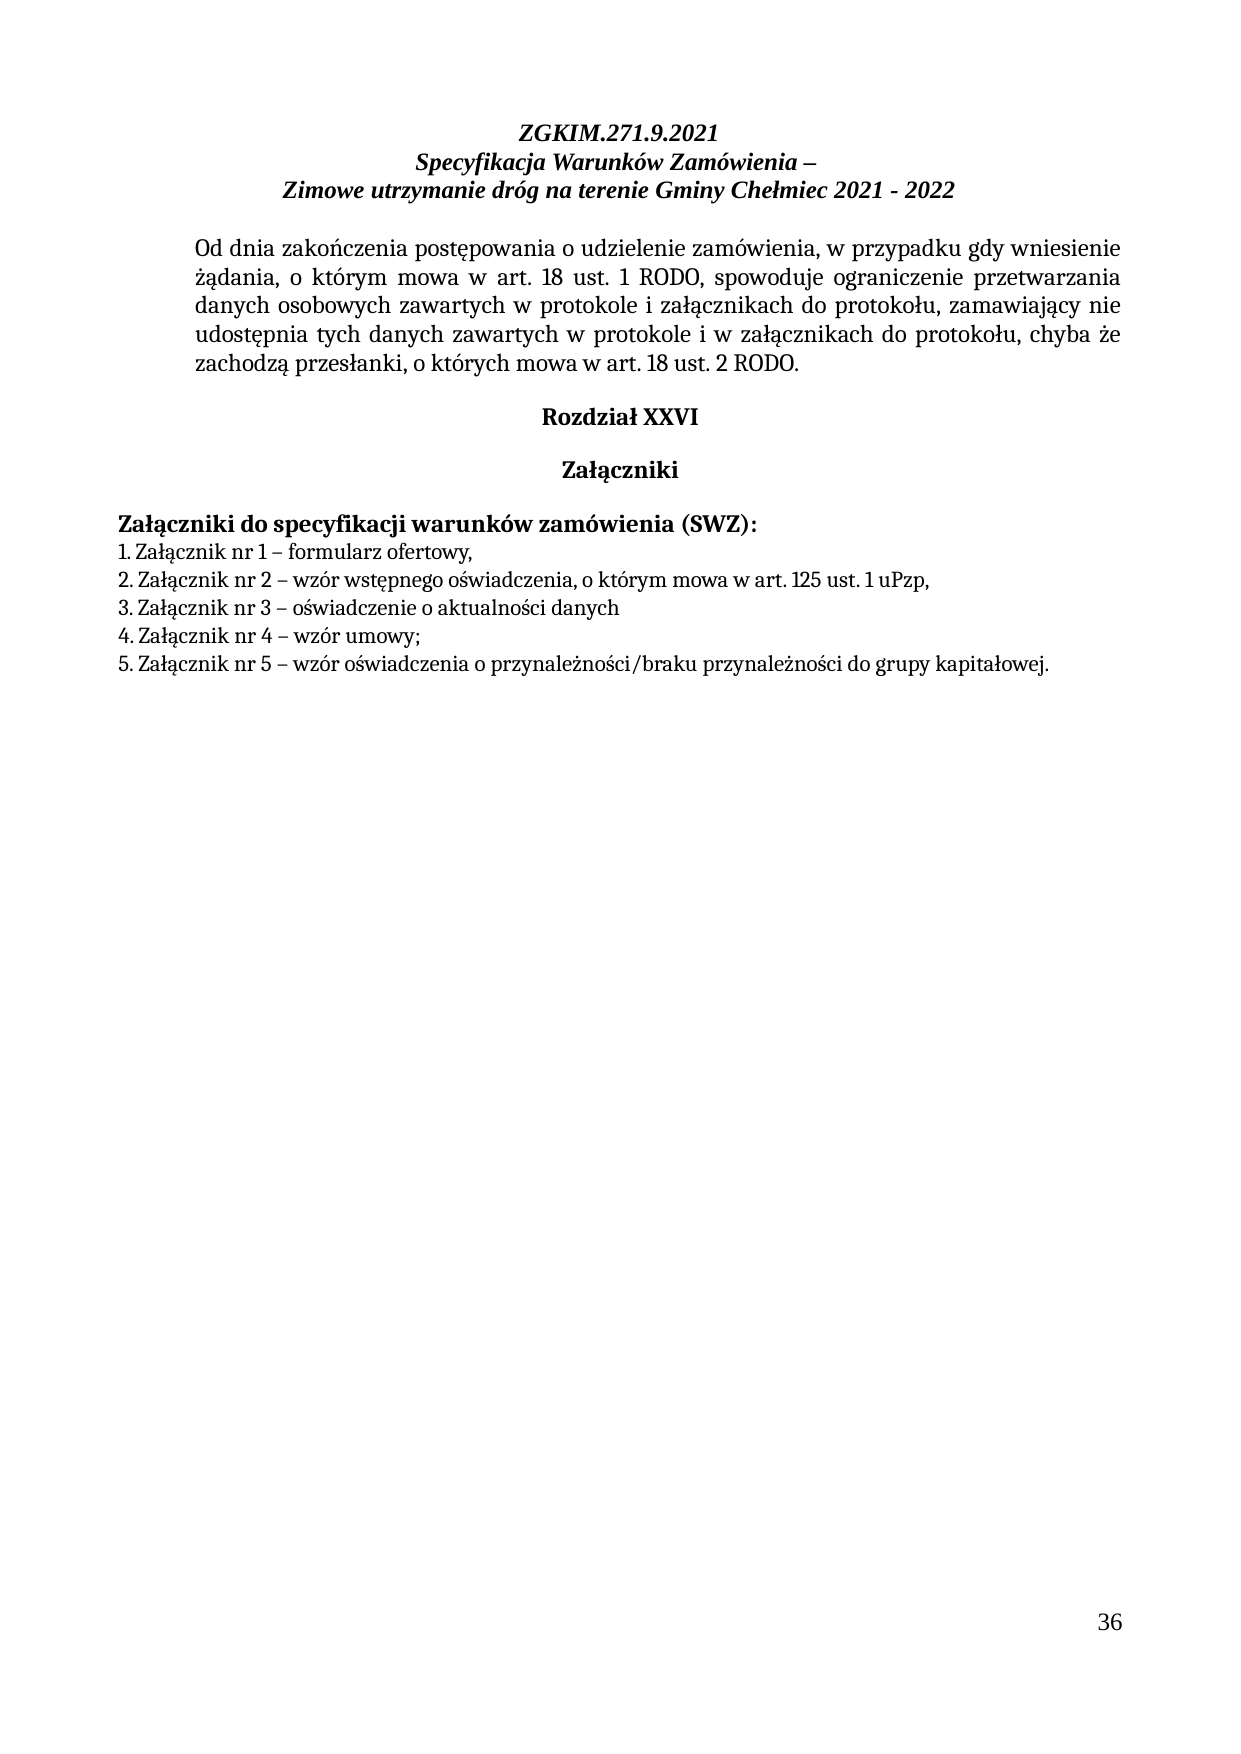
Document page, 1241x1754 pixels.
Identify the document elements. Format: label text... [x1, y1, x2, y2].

text Załączniki do specyfikacji warunków zamówienia (SWZ): [118, 510, 1122, 539]
text 2. Załącznik nr 2 – wzór wstępnego oświadczenia, o którym mowa w art. 125 ust. 1 uPzp, [118, 567, 1122, 593]
text 5. Załącznik nr 5 – wzór oświadczenia o przynależności/braku przynależności do grupy kapitałowej. [118, 651, 1122, 677]
text 3. Załącznik nr 3 – oświadczenie o aktualności danych [118, 595, 1122, 621]
text 1. Załącznik nr 1 – formularz ofertowy, [118, 539, 1122, 565]
text Załączniki [118, 456, 1122, 485]
text Rozdział XXVI [118, 403, 1122, 431]
text 4. Załącznik nr 4 – wzór umowy; [118, 623, 1122, 649]
text Od dnia zakończenia postępowania o udzielenie zamówienia, w przypadku gdy wniesienie żądania, o którym mowa w art. 18 ust. 1 RODO, spowoduje ograniczenie przetwarzania danych osobowych zawartych w protokole i załącznikach do protokołu, zamawiający nie udostępnia tych danych zawartych w protokole i w załącznikach do protokołu, chyba że zachodzą przesłanki, o których mowa w art. 18 ust. 2 RODO. [195, 234, 1122, 378]
